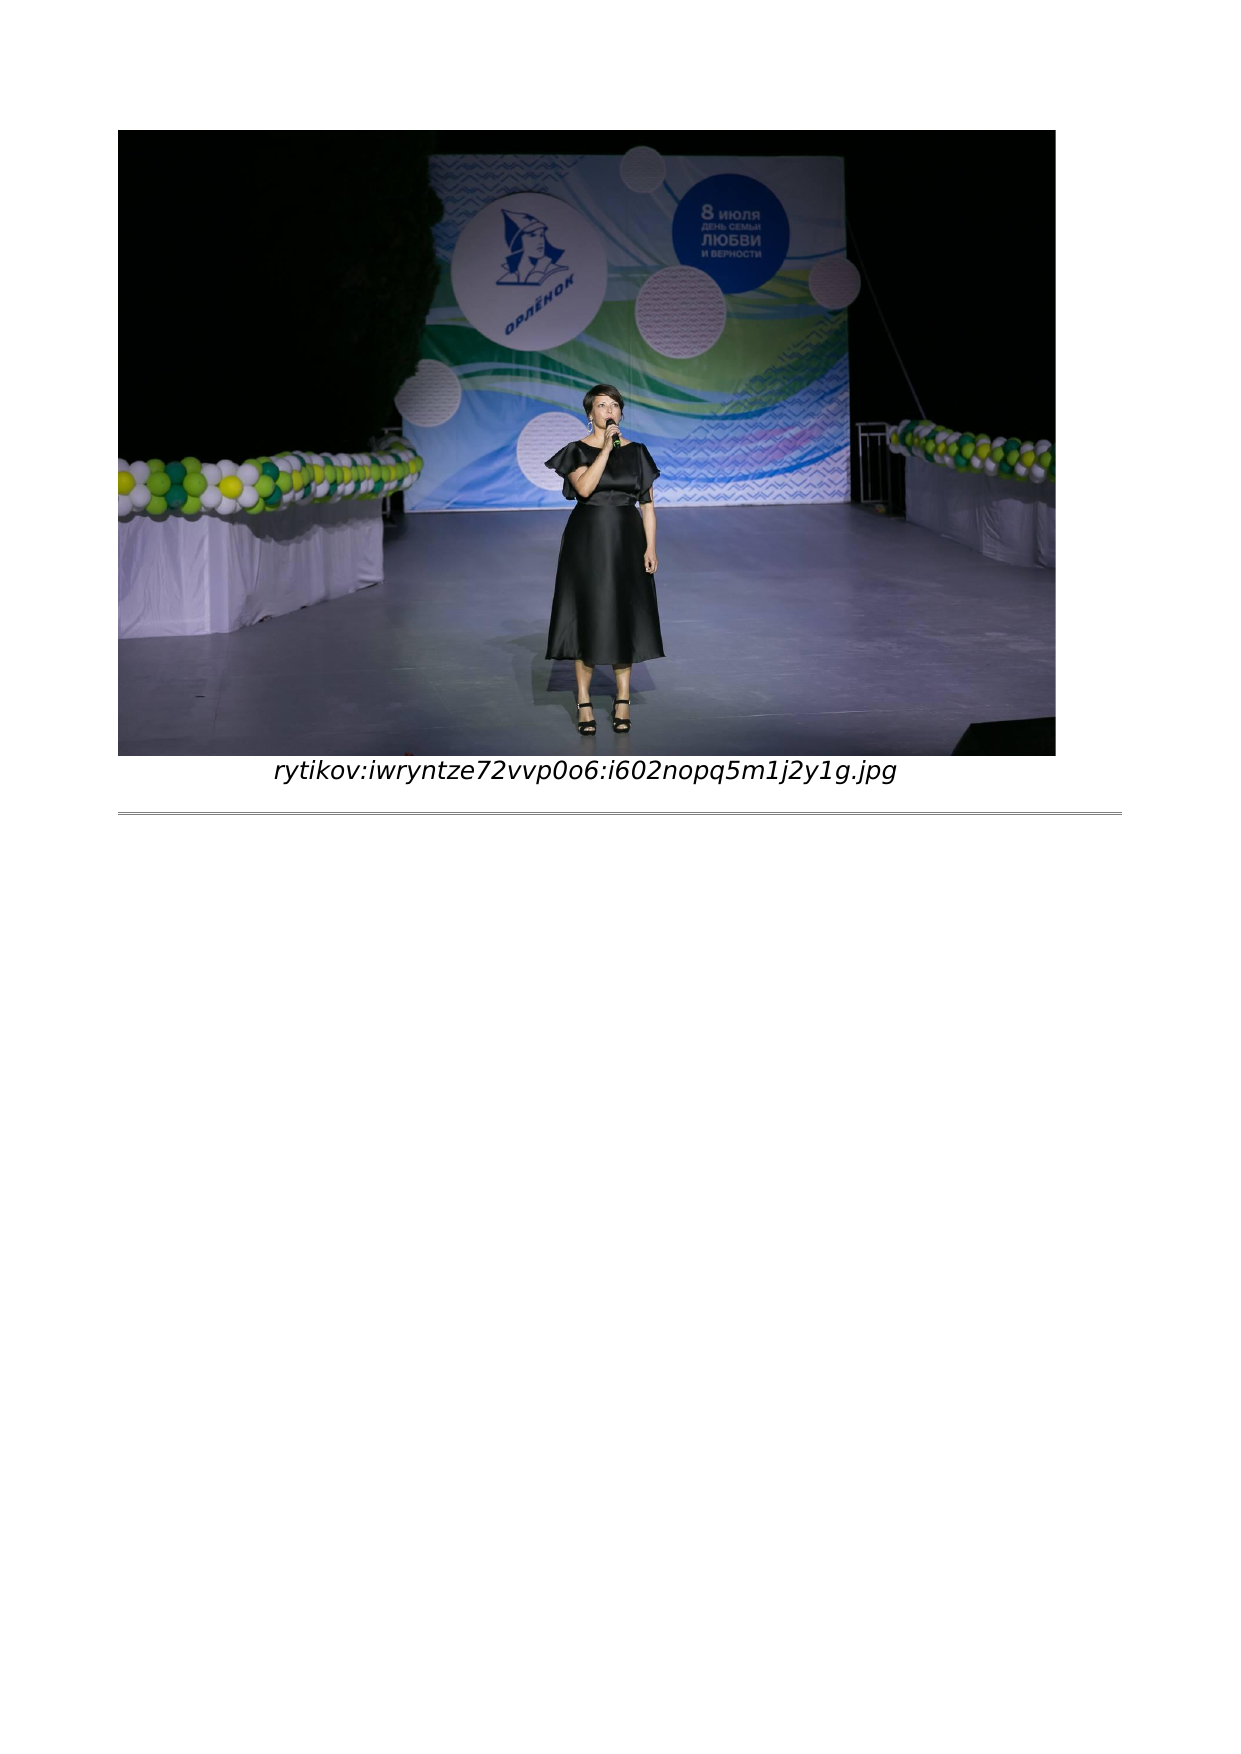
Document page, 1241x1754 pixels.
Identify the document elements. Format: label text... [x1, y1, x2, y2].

picture [118, 130, 1056, 756]
text rytikov:iwryntze72vvp0o6:i602nopq5m1j2y1g.jpg [118, 756, 1056, 785]
